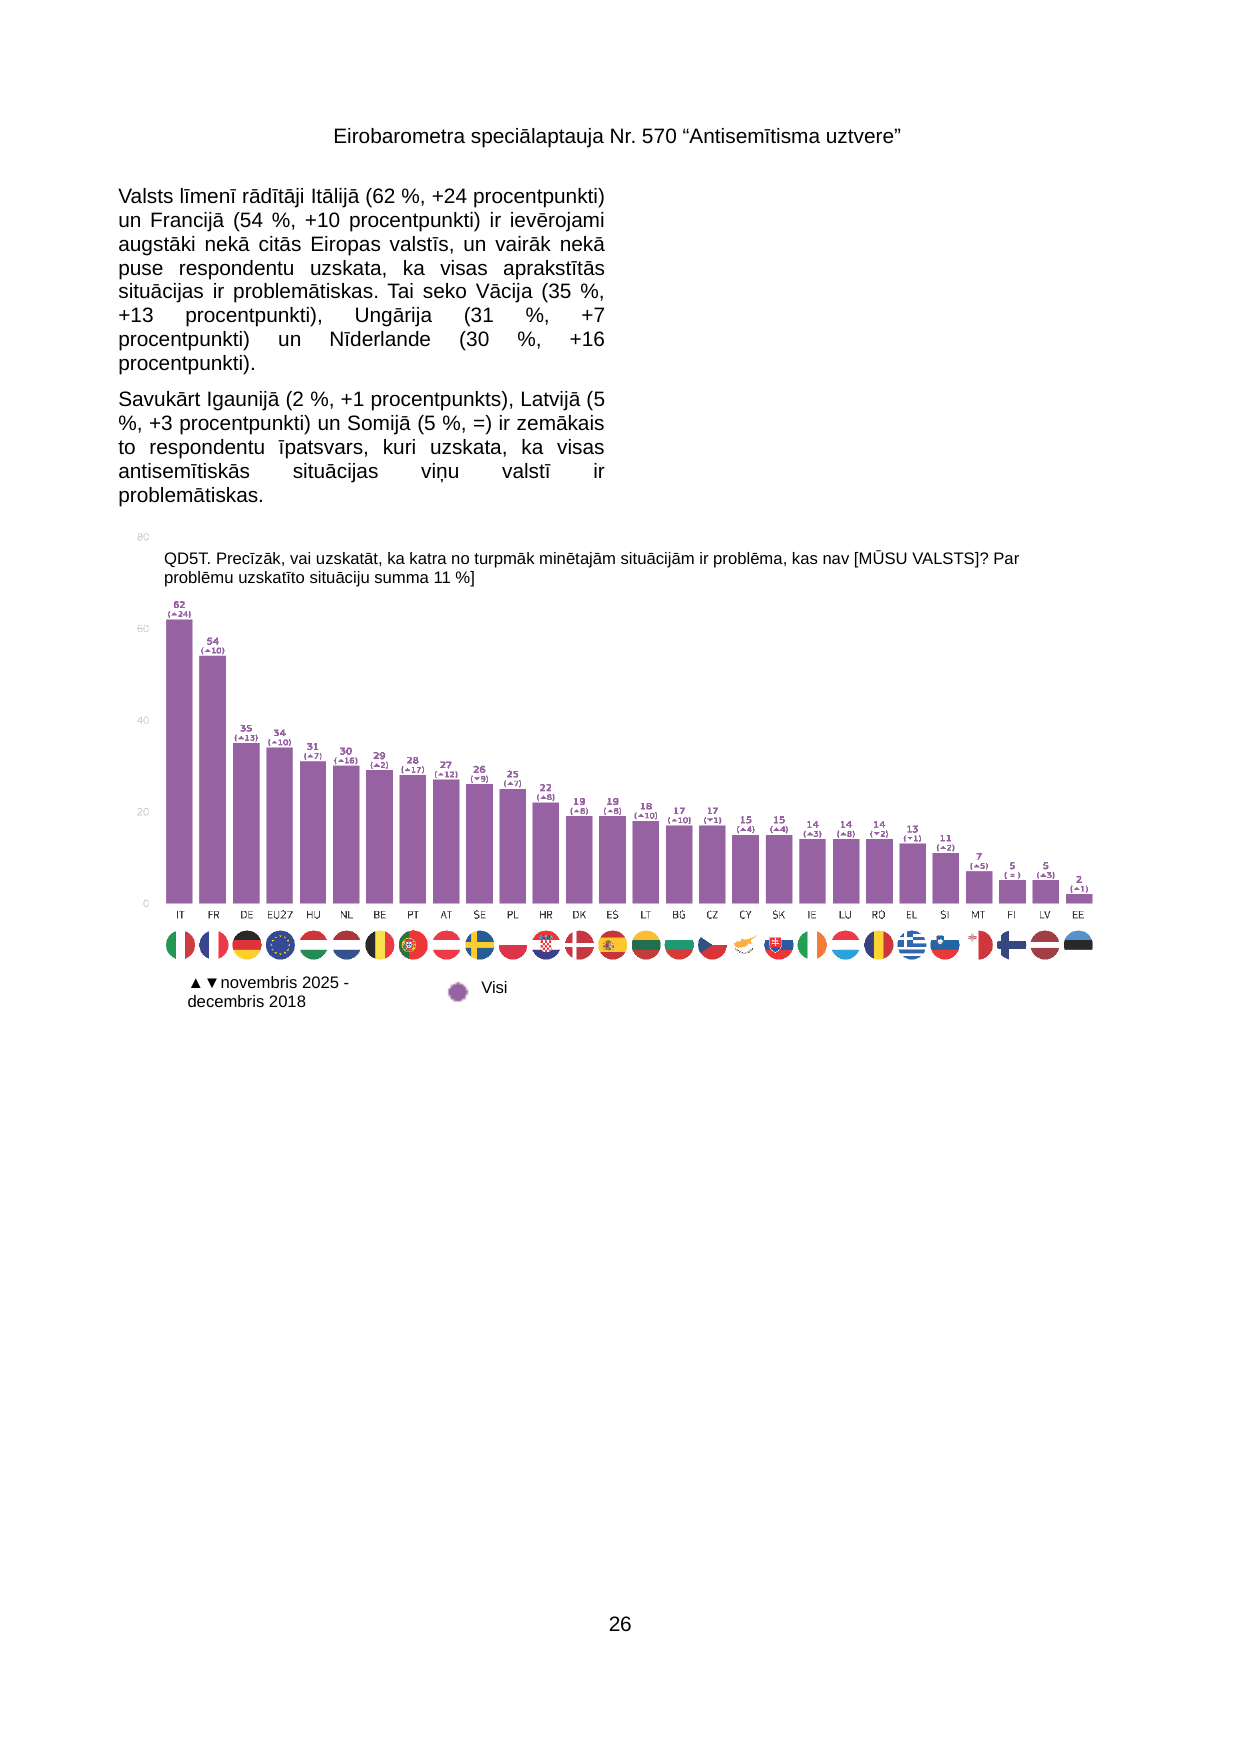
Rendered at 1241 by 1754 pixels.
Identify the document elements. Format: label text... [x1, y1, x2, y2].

text Valsts līmenī rādītāji Itālijā (62 %, +24 procentpunkti) un Francijā (54 %, +10 procentpunkti) ir ievērojami augstāki nekā citās Eiropas valstīs, un vairāk nekā puse respondentu uzskata, ka visas aprakstītās situācijas ir problemātiskas. Tai seko Vācija (35 %, +13 procentpunkti), Ungārija (31 %, +7 procentpunkti) un Nīderlande (30 %, +16 procentpunkti). [118, 183, 605, 375]
picture [125, 520, 1106, 965]
picture [436, 968, 475, 1004]
text Savukārt Igaunijā (2 %, +1 procentpunkts), Latvijā (5 %, +3 procentpunkti) un Somijā (5 %, =) ir zemākais to respondentu īpatsvars, kuri uzskata, ka visas antisemītiskās situācijas viņu valstī ir problemātiskas. [118, 387, 605, 507]
